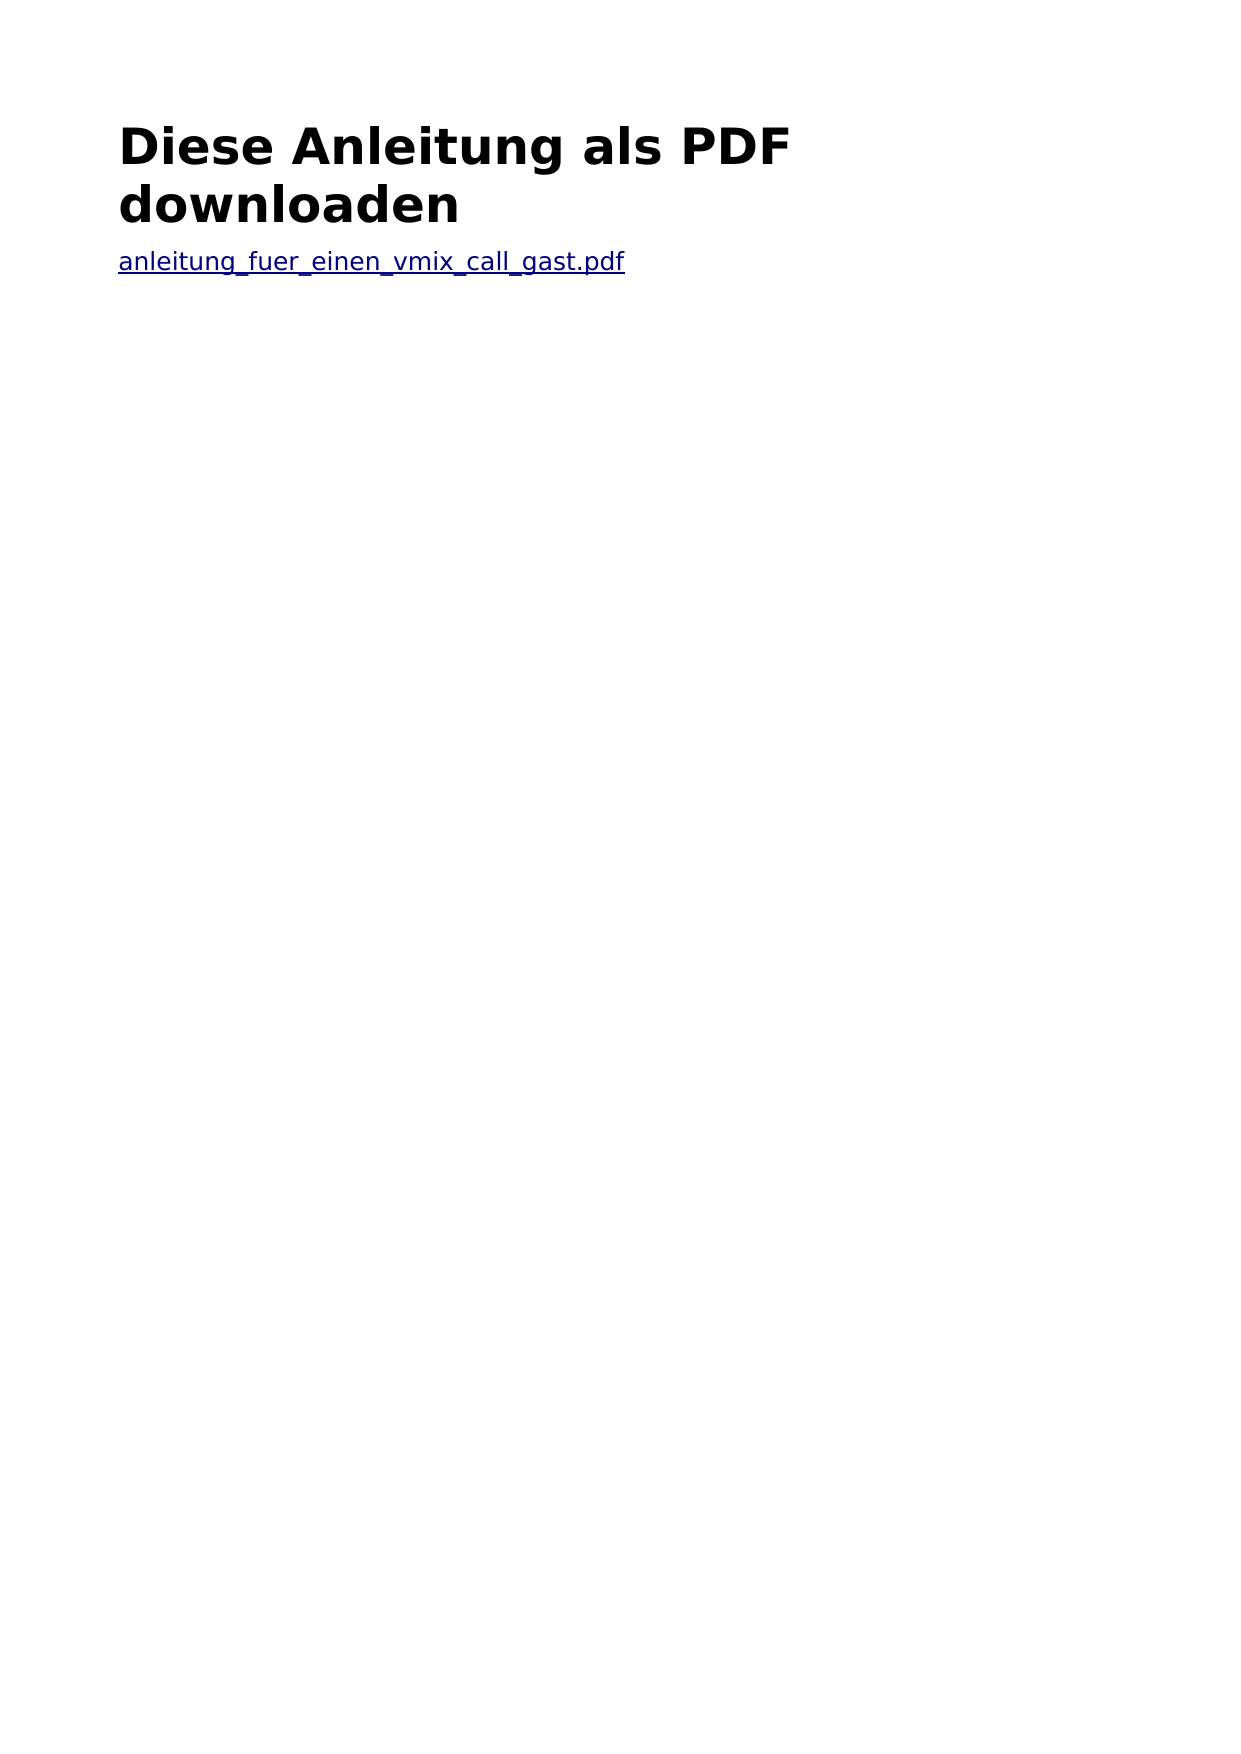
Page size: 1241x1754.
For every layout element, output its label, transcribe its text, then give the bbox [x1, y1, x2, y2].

subtitle Diese Anleitung als PDF downloaden [118, 118, 1122, 234]
text anleitung_fuer_einen_vmix_call_gast.pdf [118, 247, 1122, 276]
